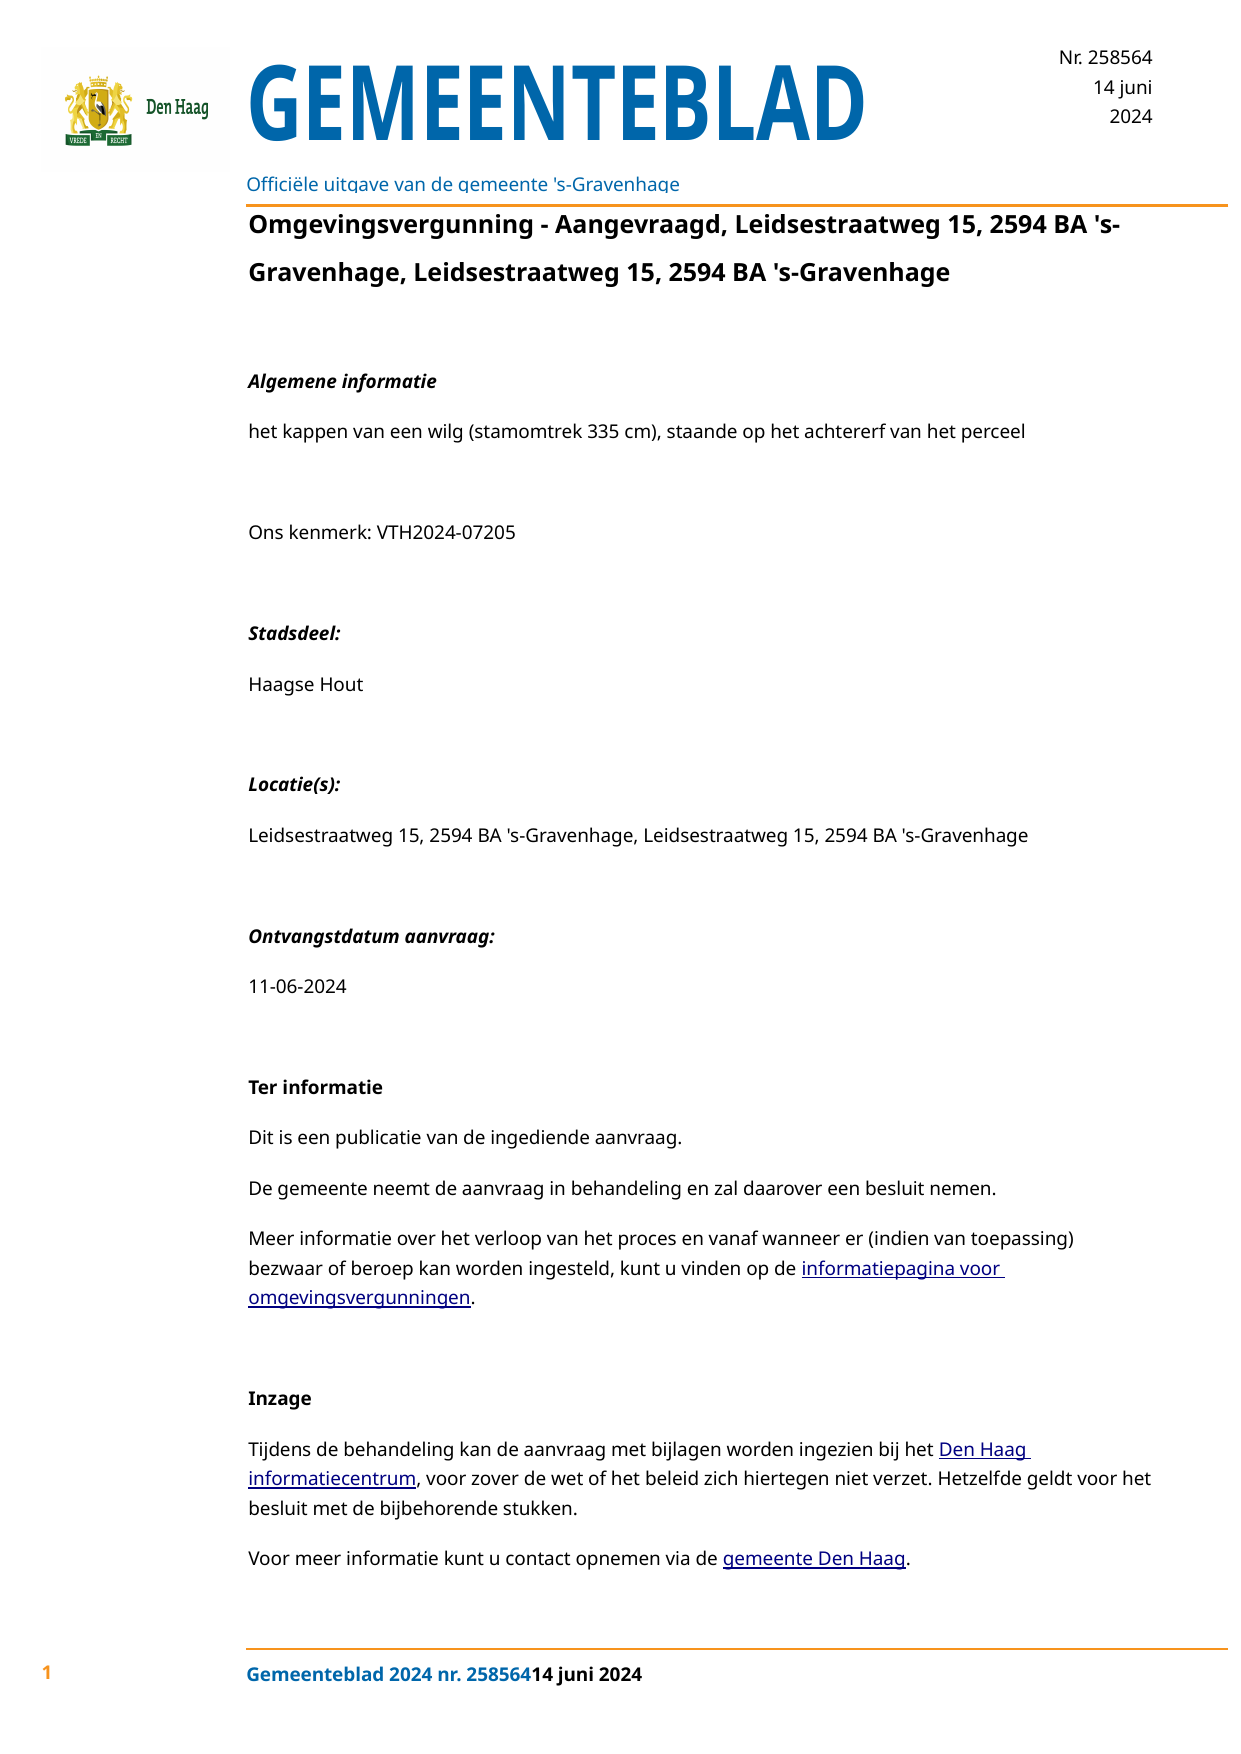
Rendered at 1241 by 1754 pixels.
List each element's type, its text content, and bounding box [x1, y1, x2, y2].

text Ter informatie [248, 1074, 1152, 1100]
text Dit is een publicatie van de ingediende aanvraag. [248, 1124, 1152, 1150]
text Locatie(s): [248, 772, 1152, 797]
text Meer informatie over het verloop van het proces en vanaf wanneer er (indien van toepassing) bezwaar of beroep kan worden ingesteld, kunt u vinden op de informatiepagina voor omgevingsvergunningen. [248, 1225, 1152, 1310]
text Voor meer informatie kunt u contact opnemen via de gemeente Den Haag. [248, 1545, 1152, 1571]
text Leidsestraatweg 15, 2594 BA 's-Gravenhage, Leidsestraatweg 15, 2594 BA 's-Gravenhage [248, 822, 1152, 848]
text Omgevingsvergunning - Aangevraagd, Leidsestraatweg 15, 2594 BA 's-Gravenhage, Leidsestraatweg 15, 2594 BA 's-Gravenhage [248, 207, 1152, 288]
text Ons kenmerk: VTH2024-07205 [248, 519, 1152, 545]
text Inzage [248, 1385, 1152, 1411]
text Stadsdeel: [248, 620, 1152, 646]
text 11-06-2024 [248, 973, 1152, 999]
text het kappen van een wilg (stamomtrek 335 cm), staande op het achtererf van het perceel [248, 419, 1152, 444]
text De gemeente neemt de aanvraag in behandeling en zal daarover een besluit nemen. [248, 1175, 1152, 1201]
picture [41, 47, 231, 172]
text Haagse Hout [248, 671, 1152, 697]
text Ontvangstdatum aanvraag: [248, 923, 1152, 949]
text Tijdens de behandeling kan de aanvraag met bijlagen worden ingezien bij het Den Haag informatiecentrum, voor zover de wet of het beleid zich hiertegen niet verzet. Hetzelfde geldt voor het besluit met de bijbehorende stukken. [248, 1436, 1152, 1521]
text Algemene informatie [248, 368, 1152, 394]
